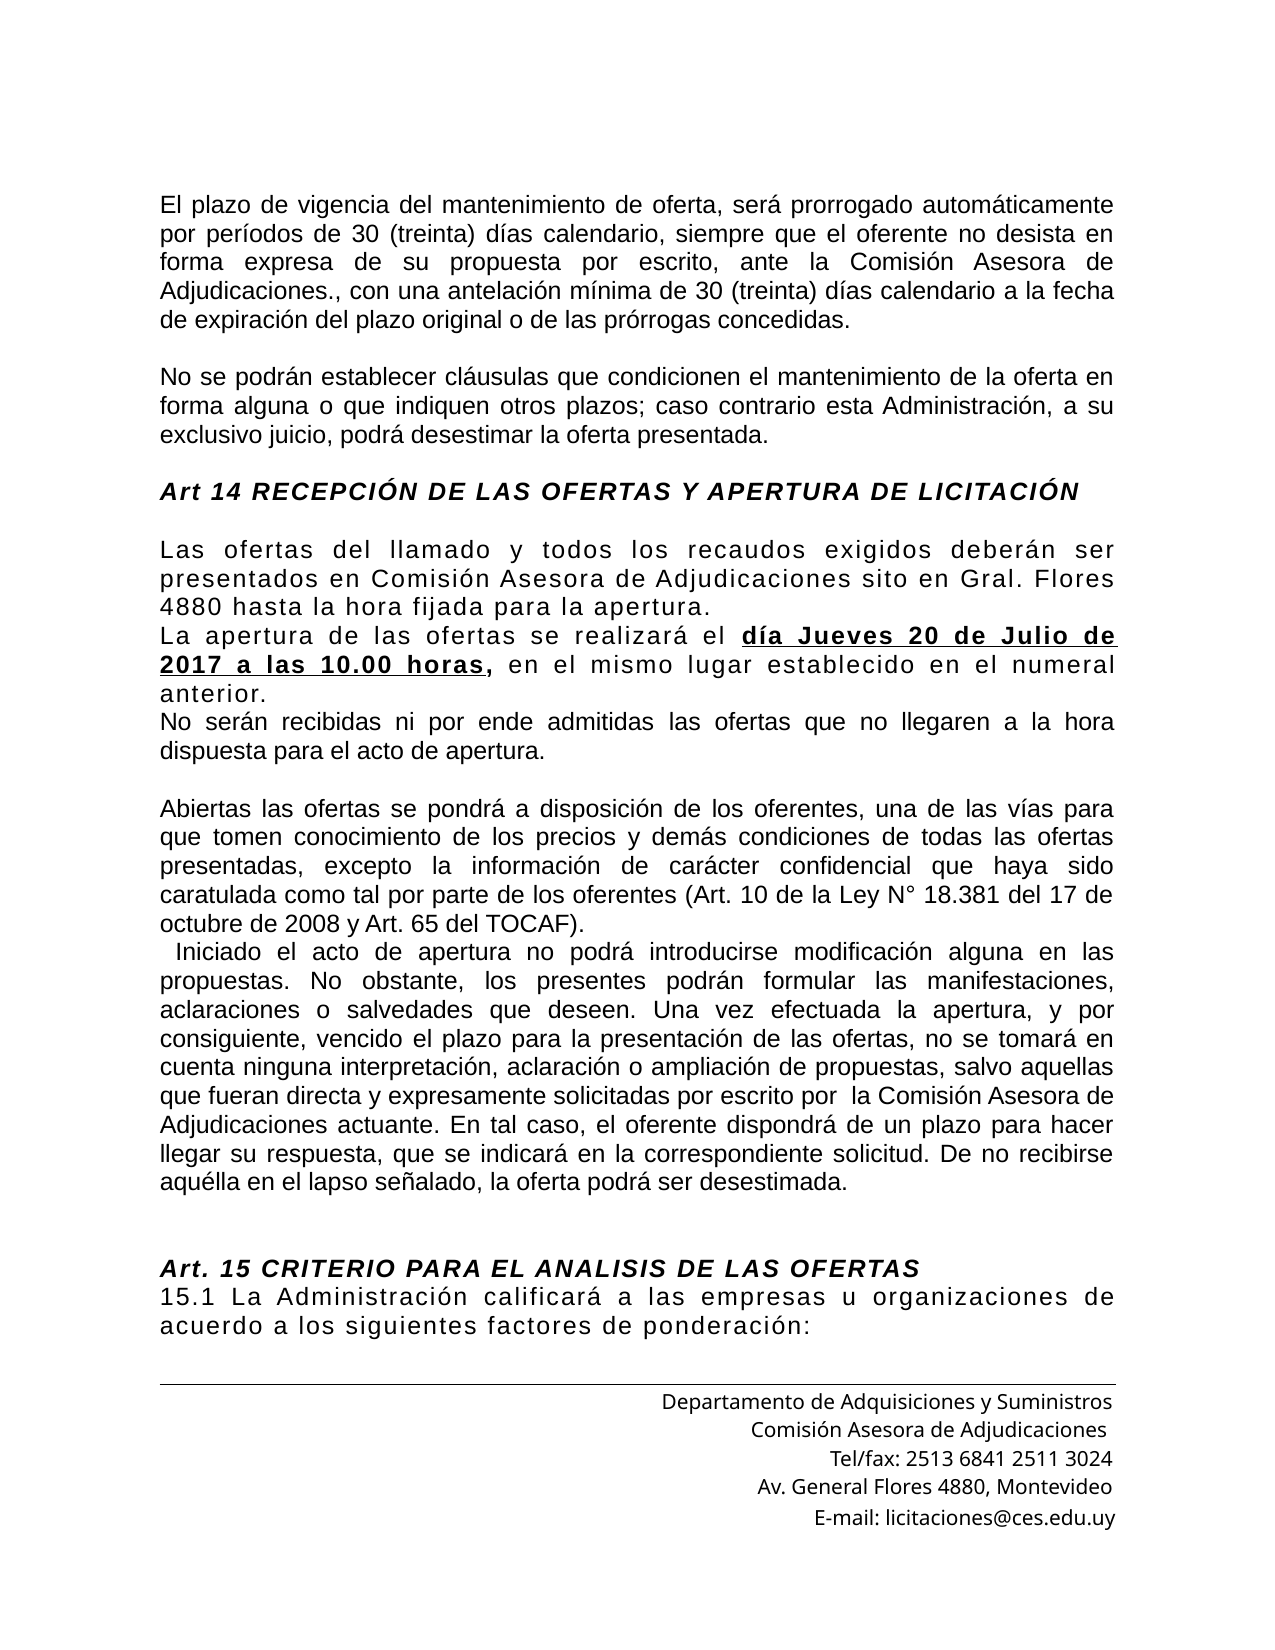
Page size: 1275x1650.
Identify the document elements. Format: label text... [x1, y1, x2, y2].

text Iniciado el acto de apertura no podrá introducirse modificación alguna en las propuestas. No obstante, los presentes podrán formular las manifestaciones, aclaraciones o salvedades que deseen. Una vez efectuada la apertura, y por consiguiente, vencido el plazo para la presentación de las ofertas, no se tomará en cuenta ninguna interpretación, aclaración o ampliación de propuestas, salvo aquellas que fueran directa y expresamente solicitadas por escrito por la Comisión Asesora de Adjudicaciones actuante. En tal caso, el oferente dispondrá de un plazo para hacer llegar su respuesta, que se indicará en la correspondiente solicitud. De no recibirse aquélla en el lapso señalado, la oferta podrá ser desestimada. [159, 937, 1116, 1196]
list Art. 15 CRITERIO PARA EL ANALISIS DE LAS OFERTAS [85, 1253, 1116, 1282]
list Las ofertas del llamado y todos los recaudos exigidos deberán ser presentados en Comisión Asesora de Adjudicaciones sito en Gral. Flores 4880 hasta la hora fijada para la apertura. [159, 535, 1116, 621]
list Art 14 RECEPCIÓN DE LAS OFERTAS Y APERTURA DE LICITACIÓN [85, 477, 1116, 506]
text No se podrán establecer cláusulas que condicionen el mantenimiento de la oferta en forma alguna o que indiquen otros plazos; caso contrario esta Administración, a su exclusivo juicio, podrá desestimar la oferta presentada. [159, 362, 1116, 448]
text No serán recibidas ni por ende admitidas las ofertas que no llegaren a la hora dispuesta para el acto de apertura. [159, 707, 1116, 765]
text El plazo de vigencia del mantenimiento de oferta, será prorrogado automáticamente por períodos de 30 (treinta) días calendario, siempre que el oferente no desista en forma expresa de su propuesta por escrito, ante la Comisión Asesora de Adjudicaciones., con una antelación mínima de 30 (treinta) días calendario a la fecha de expiración del plazo original o de las prórrogas concedidas. [159, 190, 1116, 333]
text Abiertas las ofertas se pondrá a disposición de los oferentes, una de las vías para que tomen conocimiento de los precios y demás condiciones de todas las ofertas presentadas, excepto la información de carácter confidencial que haya sido caratulada como tal por parte de los oferentes (Art. 10 de la Ley N° 18.381 del 17 de octubre de 2008 y Art. 65 del TOCAF). [159, 793, 1116, 937]
list La apertura de las ofertas se realizará el día Jueves 20 de Julio de 2017 a las 10.00 horas, en el mismo lugar establecido en el numeral anterior. [159, 621, 1116, 707]
list 15.1 La Administración calificará a las empresas u organizaciones de acuerdo a los siguientes factores de ponderación: [159, 1282, 1116, 1340]
